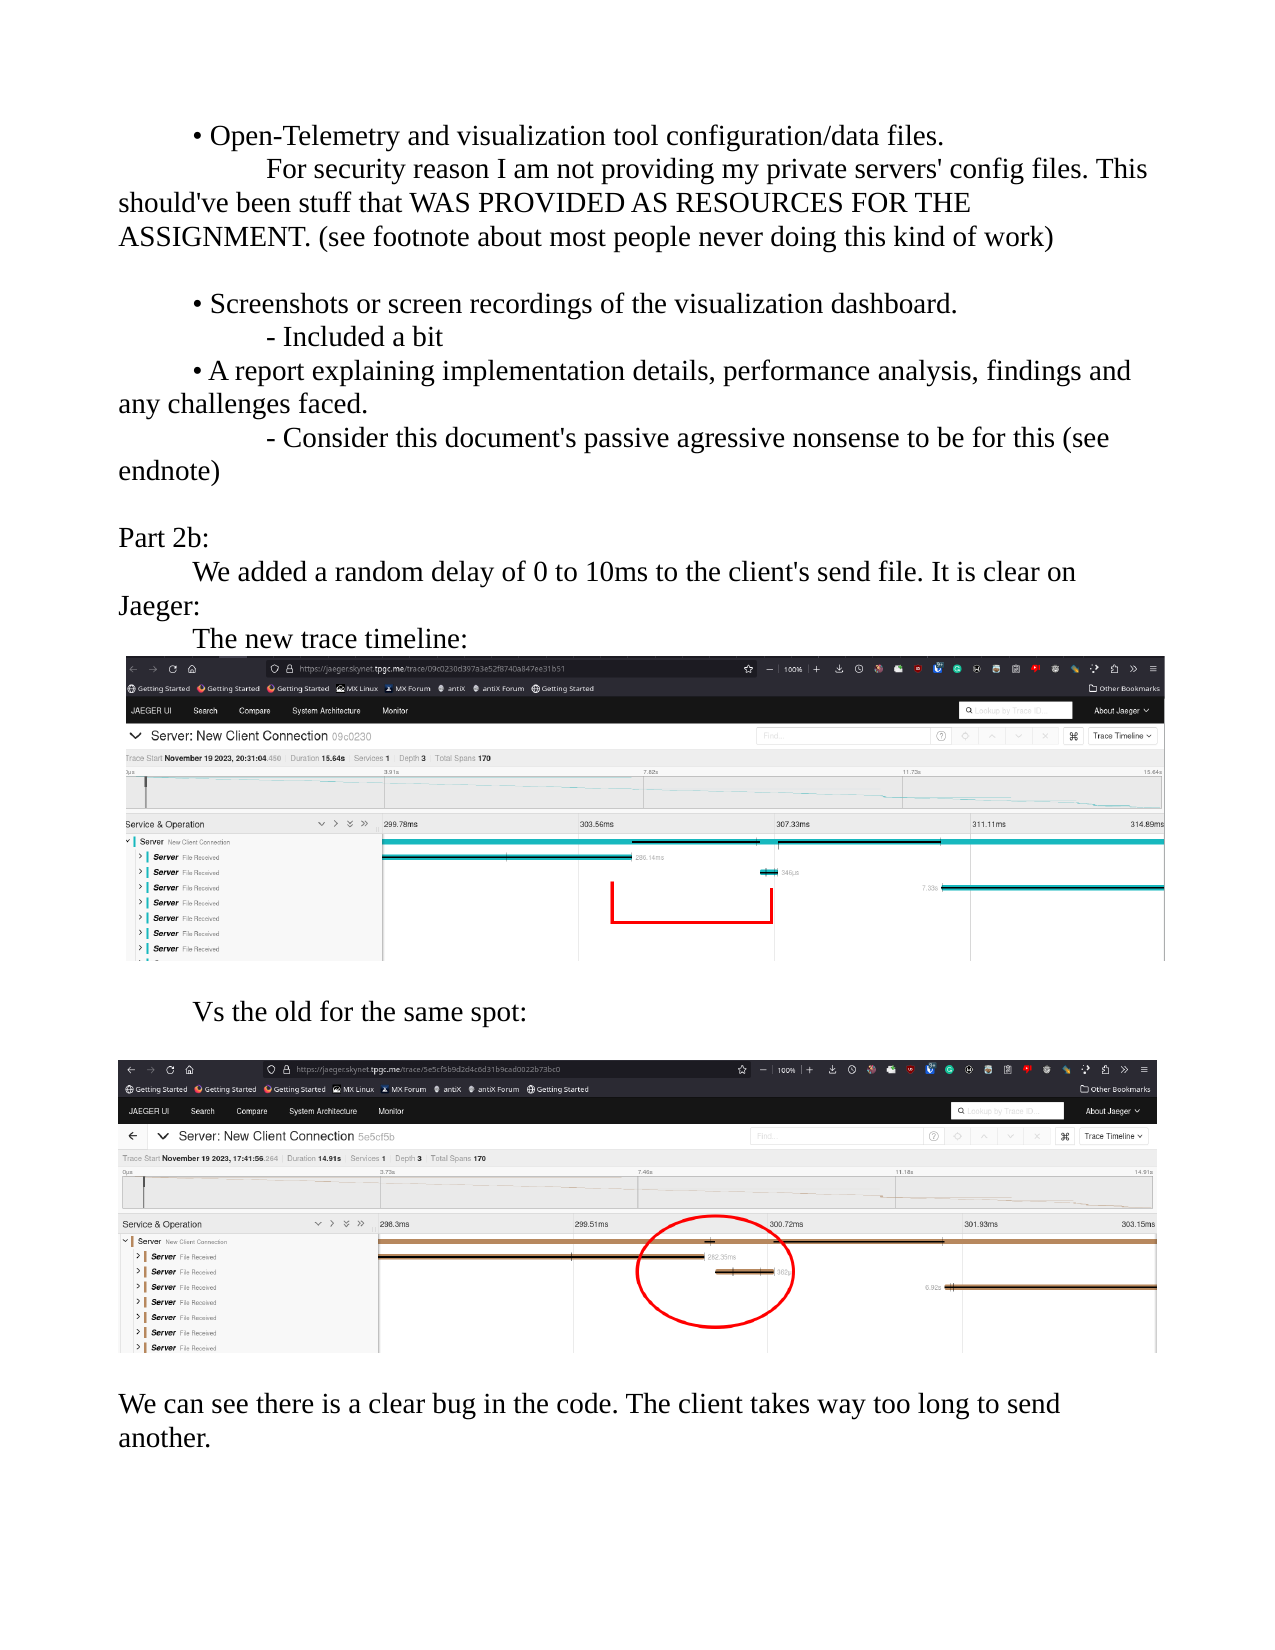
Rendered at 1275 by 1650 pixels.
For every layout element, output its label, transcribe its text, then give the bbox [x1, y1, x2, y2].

text We added a random delay of 0 to 10ms to the client's send file. It is clear on Jaeger: [118, 554, 1157, 621]
text - Consider this document's passive agressive nonsense to be for this (see endnote) [118, 420, 1157, 487]
text The new trace timeline: [118, 621, 1157, 655]
text • A report explaining implementation details, performance analysis, findings and any challenges faced. [118, 353, 1157, 420]
text • Open-Telemetry and visualization tool configuration/data files. [118, 118, 1157, 152]
text Vs the old for the same spot: [118, 994, 1157, 1060]
text We can see there is a clear bug in the code. The client takes way too long to send another. [118, 1386, 1157, 1453]
picture [118, 1060, 1157, 1353]
picture [126, 656, 1165, 961]
text - Included a bit [118, 319, 1157, 353]
text • Screenshots or screen recordings of the visualization dashboard. [118, 286, 1157, 319]
text Part 2b: [118, 521, 1157, 554]
text For security reason I am not providing my private servers' config files. This should've been stuff that WAS PROVIDED AS RESOURCES FOR THE ASSIGNMENT. (see footnote about most people never doing this kind of work) [118, 152, 1157, 252]
